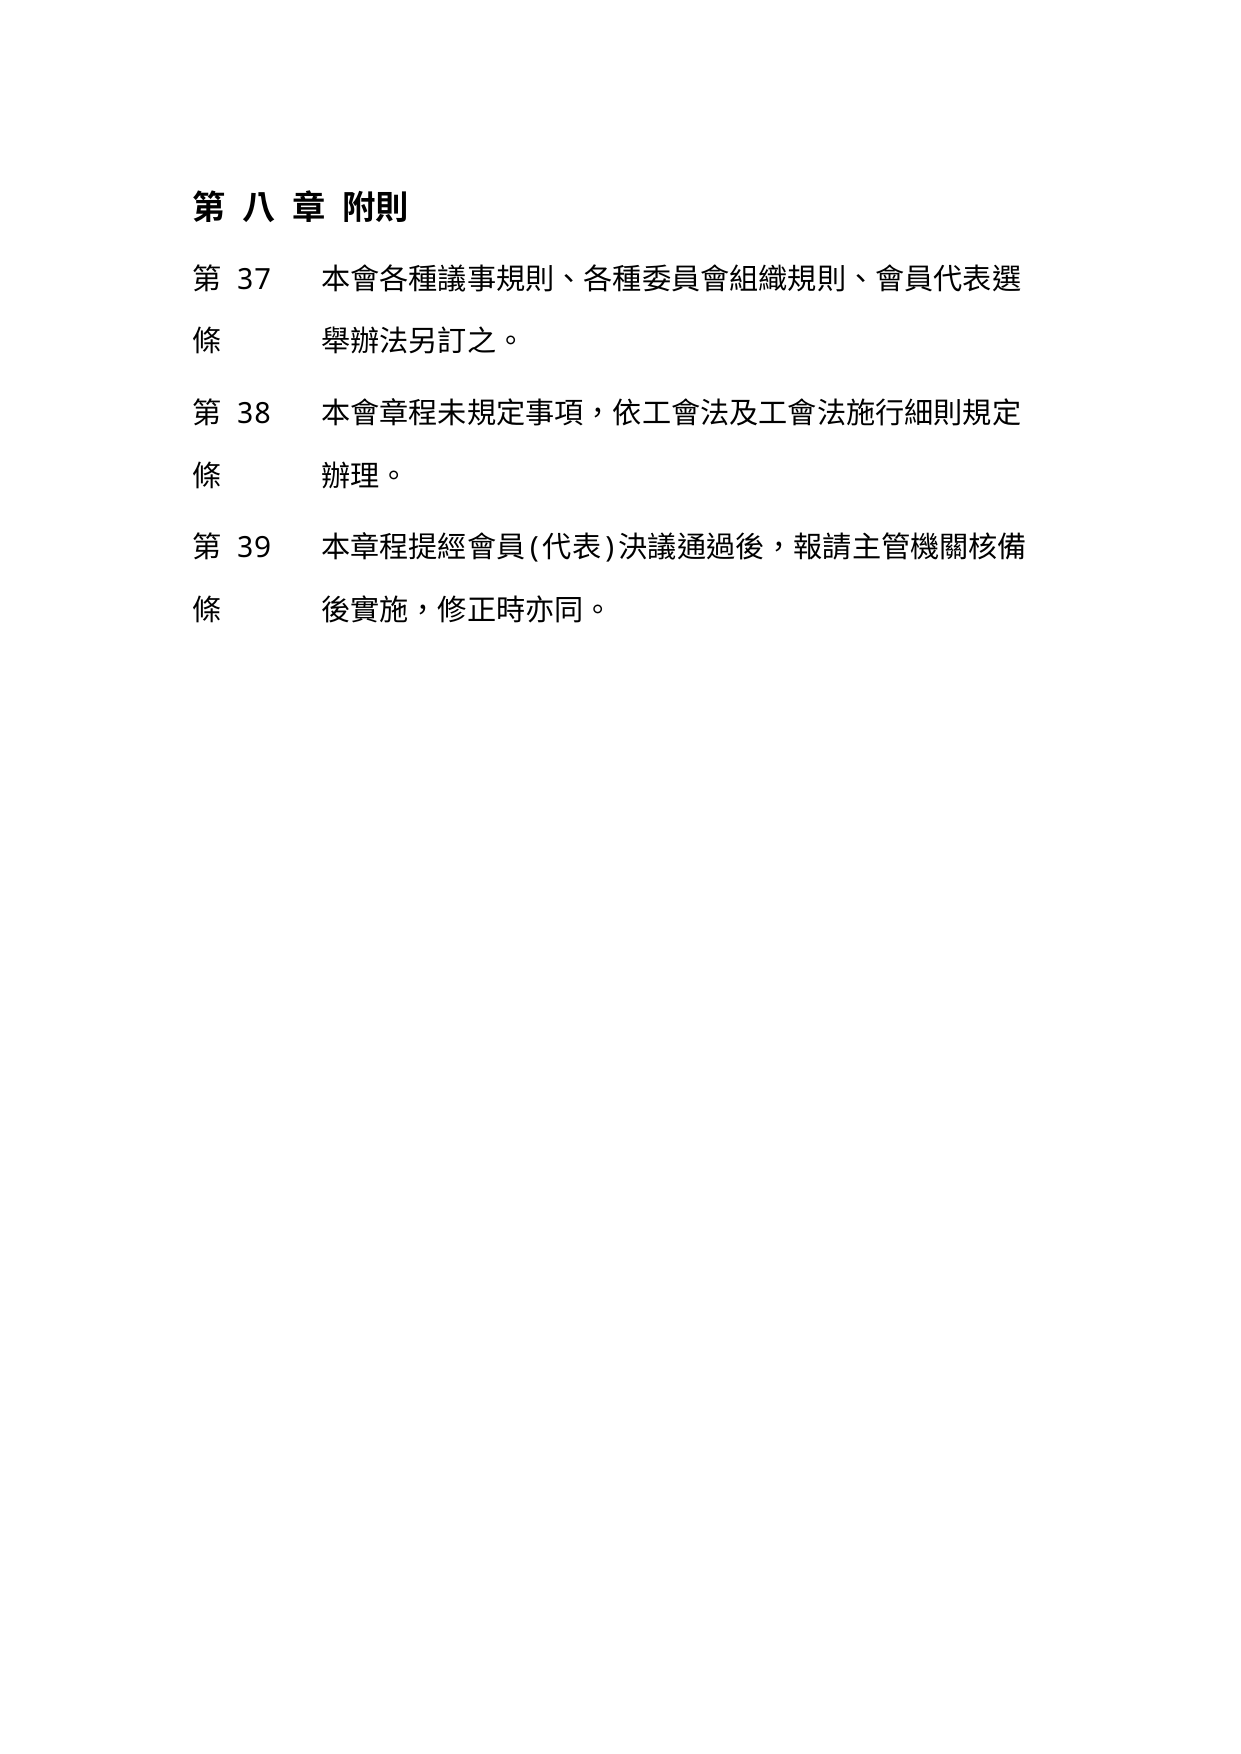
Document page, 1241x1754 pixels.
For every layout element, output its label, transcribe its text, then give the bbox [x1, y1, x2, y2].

table_cell [306, 230, 316, 364]
table_cell [306, 365, 316, 499]
table_cell 本章程提經會員(代表)決議通過後，報請主管機關核備後實施，修正時亦同。 [316, 499, 1053, 633]
table_cell 本會章程未規定事項，依工會法及工會法施行細則規定辦理。 [316, 365, 1053, 499]
table_cell [306, 499, 316, 633]
table_cell 本會各種議事規則、各種委員會組織規則、會員代表選舉辦法另訂之。 [316, 230, 1053, 364]
table_cell 第 39 條 [188, 499, 306, 633]
table_cell 第 八 章 附則 [188, 158, 1053, 230]
table_cell 第 38 條 [188, 365, 306, 499]
table_cell 第 37 條 [188, 230, 306, 364]
